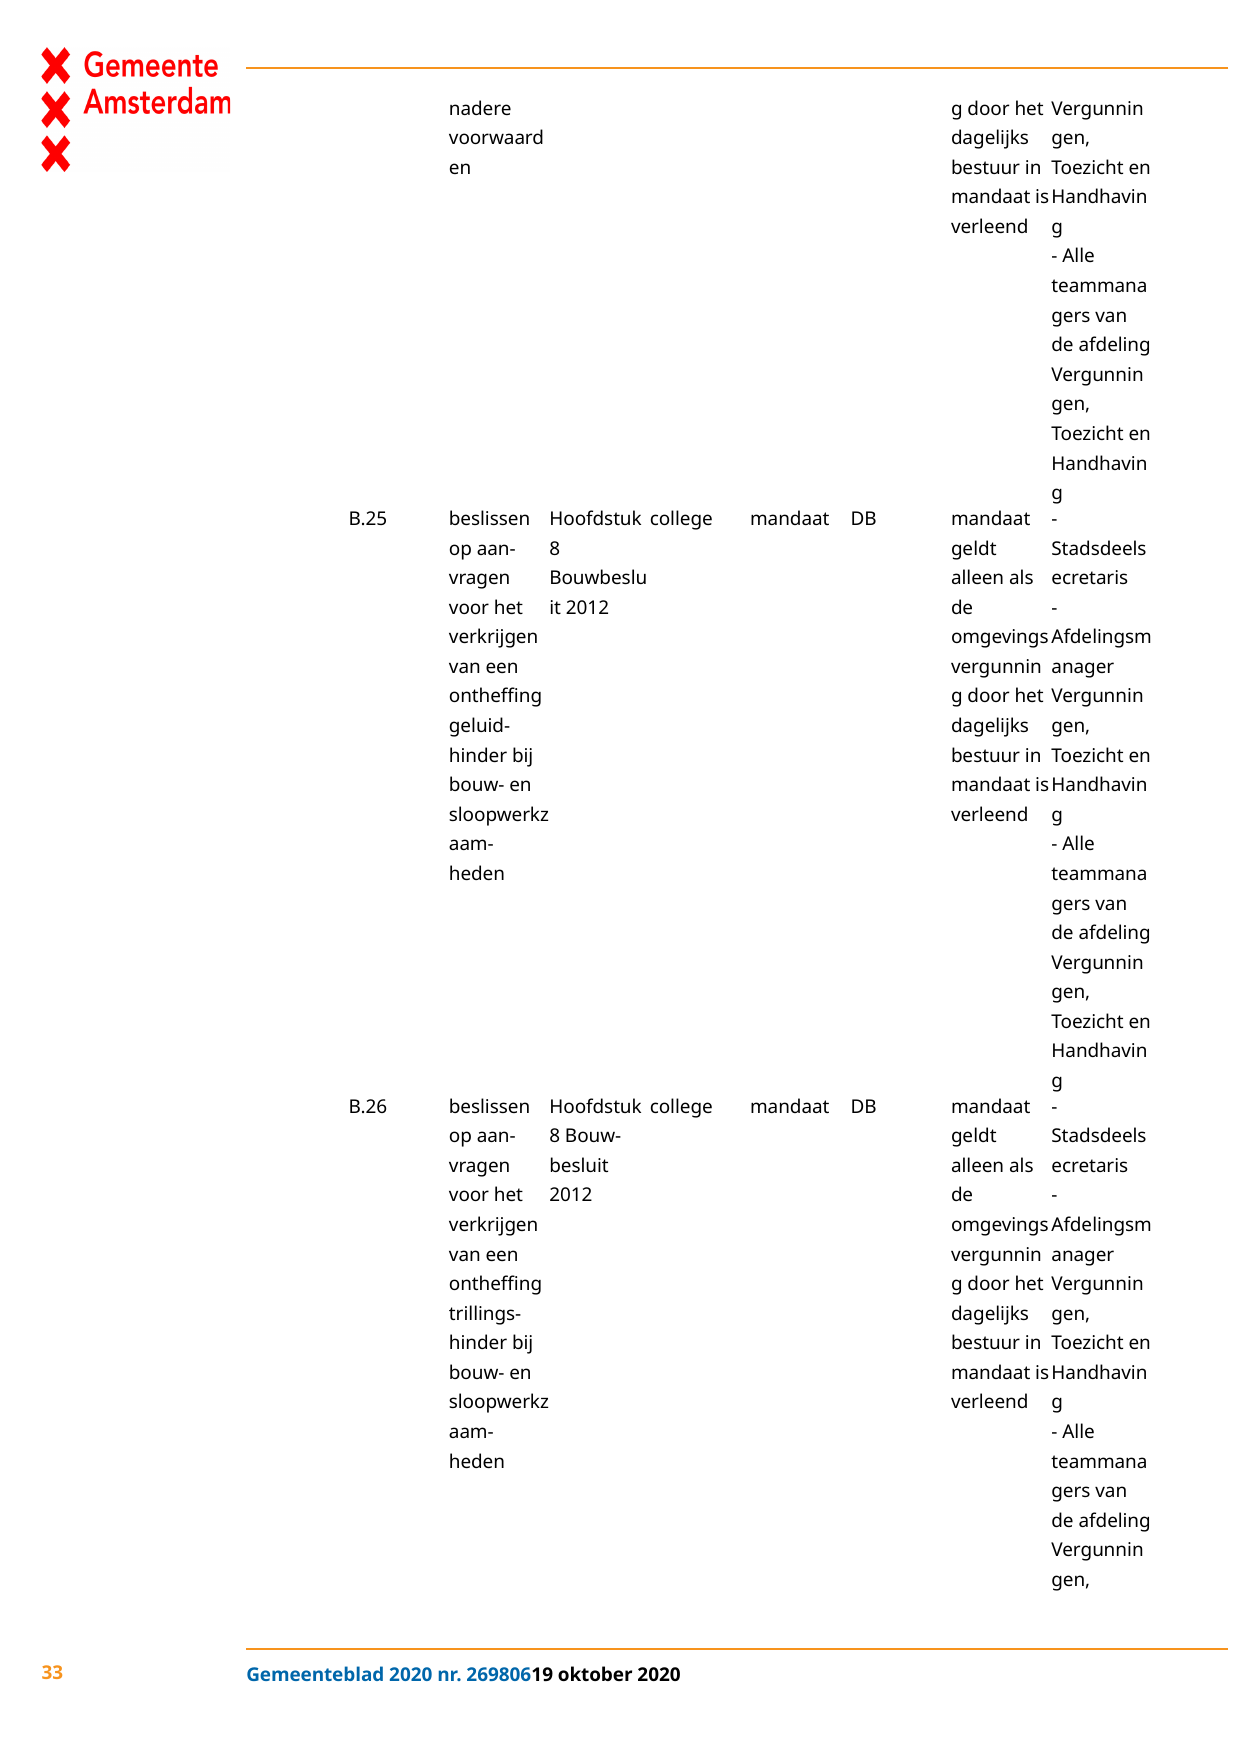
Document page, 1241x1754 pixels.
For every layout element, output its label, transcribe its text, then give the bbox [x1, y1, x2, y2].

table_cell [549, 95, 649, 505]
table_cell [650, 95, 750, 505]
picture [41, 47, 231, 172]
table_cell - Stadsdeelsecretaris - Afdelingsmanager Vergunningen, Toezicht en Handhaving - Alle teammanagers van de afdeling Vergunningen, [1051, 1093, 1152, 1592]
table_cell mandaat [750, 1093, 850, 1592]
table_cell Hoofdstuk 8 Bouwbesluit 2012 [549, 505, 649, 1093]
table_cell [750, 95, 850, 505]
table_cell - Stadsdeelsecretaris - Afdelingsmanager Vergunningen, Toezicht en Handhaving - Alle teammanagers van de afdeling Vergunningen, Toezicht en Handhaving [1051, 505, 1152, 1093]
table_cell beslissen op aan-vragen voor het verkrijgen van een ontheffing trillings-hinder bij bouw- en sloopwerkzaam-heden [449, 1093, 549, 1592]
table_cell [248, 1093, 348, 1592]
table_cell mandaat geldt alleen als de omgevingsvergunning door het dagelijks bestuur in mandaat is verleend [951, 505, 1051, 1093]
table_cell B.25 [348, 505, 449, 1093]
table_cell college [650, 505, 750, 1093]
table_cell DB [850, 505, 951, 1093]
table_cell DB [850, 1093, 951, 1592]
table_cell Hoofdstuk 8 Bouw-besluit 2012 [549, 1093, 649, 1592]
table_cell g door het dagelijks bestuur in mandaat is verleend [951, 95, 1051, 505]
table_cell college [650, 1093, 750, 1592]
table_cell [248, 95, 348, 505]
table_cell [348, 95, 449, 505]
table_cell [850, 95, 951, 505]
table_cell mandaat geldt alleen als de omgevingsvergunning door het dagelijks bestuur in mandaat is verleend [951, 1093, 1051, 1592]
table_cell mandaat [750, 505, 850, 1093]
table_cell Vergunningen, Toezicht en Handhaving - Alle teammanagers van de afdeling Vergunningen, Toezicht en Handhaving [1051, 95, 1152, 505]
table_cell B.26 [348, 1093, 449, 1592]
table_cell beslissen op aan-vragen voor het verkrijgen van een ontheffing geluid-hinder bij bouw- en sloopwerkzaam-heden [449, 505, 549, 1093]
table_cell [248, 505, 348, 1093]
table_cell nadere voorwaarden [449, 95, 549, 505]
